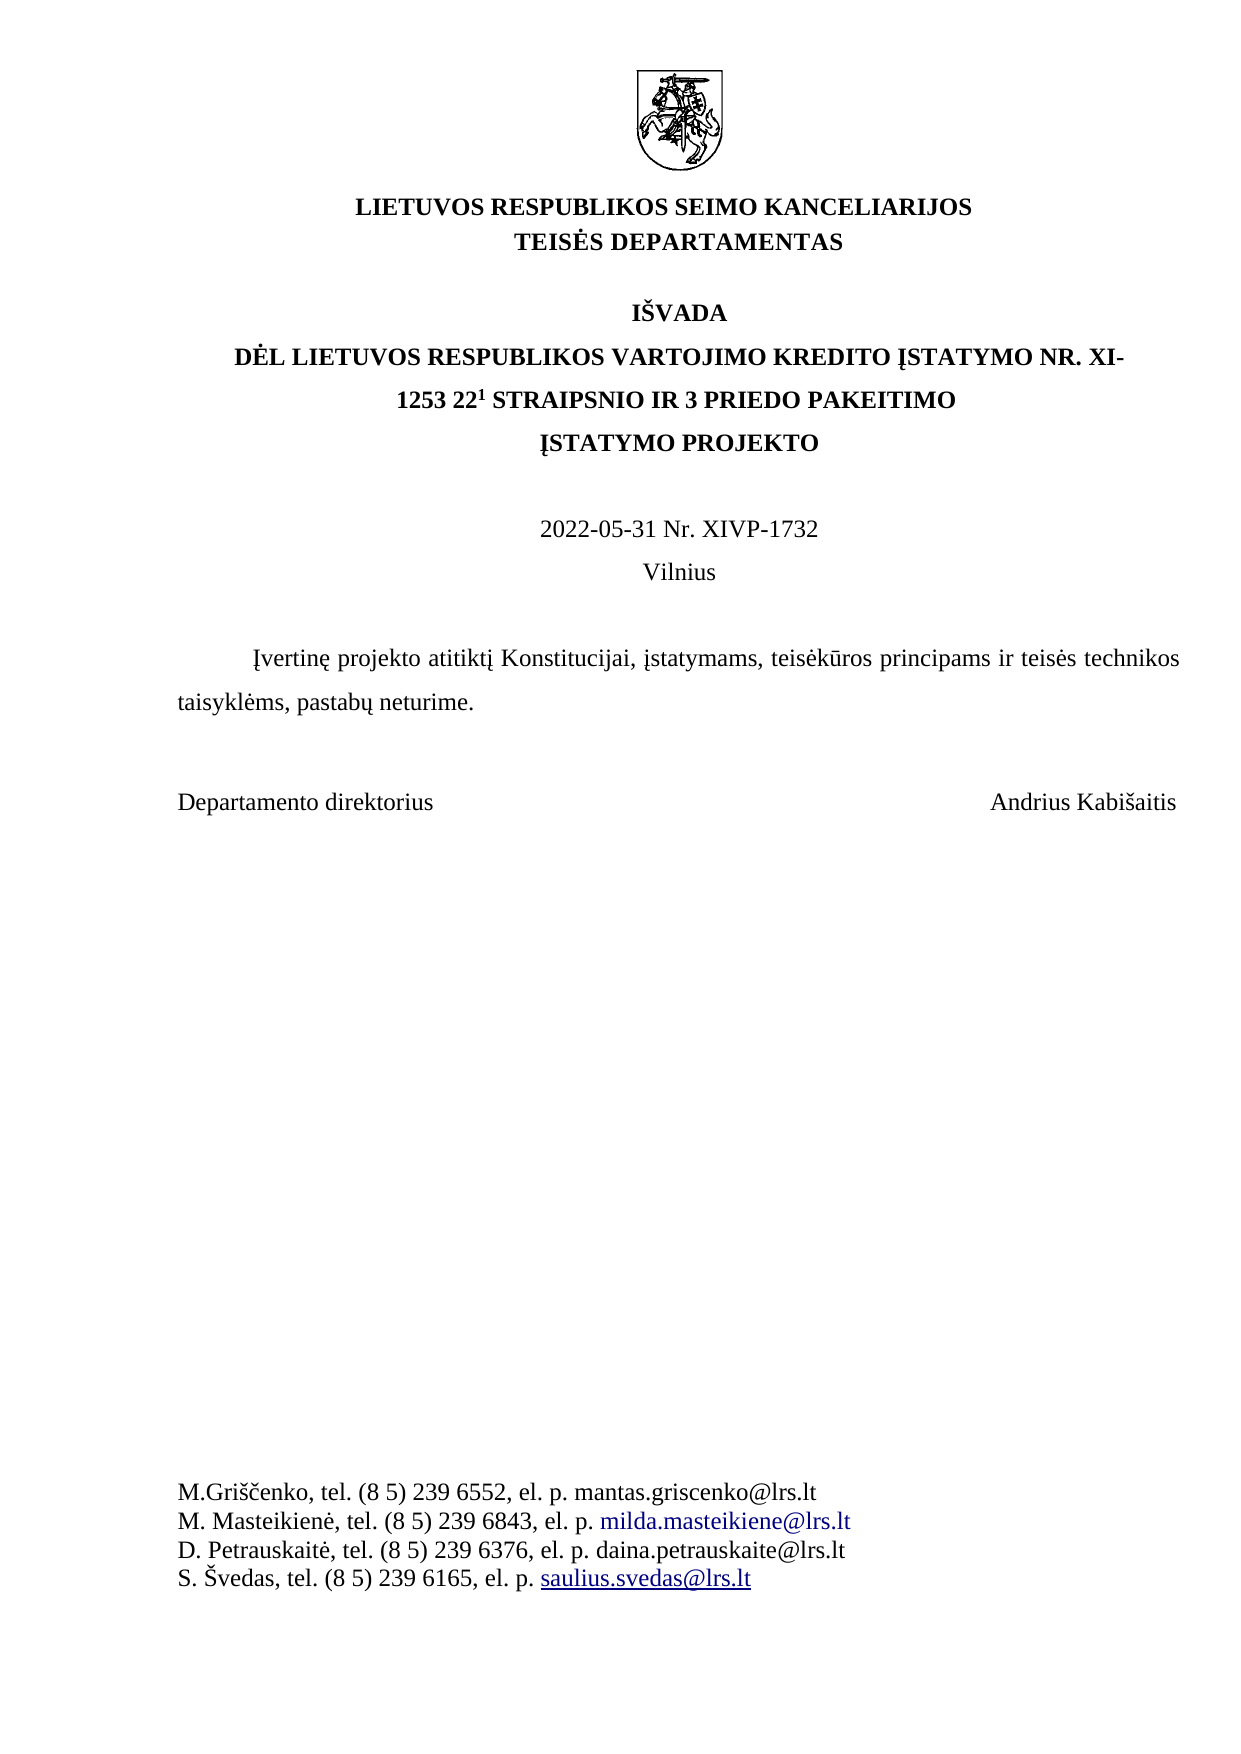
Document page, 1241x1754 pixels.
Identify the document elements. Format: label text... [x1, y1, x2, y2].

text S. Švedas, tel. (8 5) 239 6165, el. p. saulius.svedas@lrs.lt [177, 1563, 1181, 1592]
text LIETUVOS RESPUBLIKOS SEIMO KANCELIARIJOS [177, 192, 1151, 220]
text D. Petrauskaitė, tel. (8 5) 239 6376, el. p. daina.petrauskaite@lrs.lt [177, 1535, 1181, 1563]
text IŠVADA [177, 298, 1181, 327]
text M. Masteikienė, tel. (8 5) 239 6843, el. p. milda.masteikiene@lrs.lt [177, 1506, 1181, 1535]
text DĖL LIETUVOS RESPUBLIKOS VARTOJIMO KREDITO ĮSTATYMO NR. XI-1253 221 STRAIPSNIO IR 3 PRIEDO PAKEITIMO [177, 342, 1181, 413]
text 2022-05-31 Nr. XIVP-1732 [177, 514, 1181, 543]
text ĮSTATYMO PROJEKTO [177, 428, 1181, 457]
text M.Griščenko, tel. (8 5) 239 6552, el. p. mantas.griscenko@lrs.lt [177, 1477, 1181, 1506]
text Įvertinę projekto atitiktį Konstitucijai, įstatymams, teisėkūros principams ir teisės technikos taisyklėms, pastabų neturime. [177, 643, 1181, 715]
text Departamento direktorius Andrius Kabišaitis [177, 787, 1181, 816]
text TEISĖS DEPARTAMENTAS [177, 227, 1180, 255]
text Vilnius [177, 557, 1181, 586]
